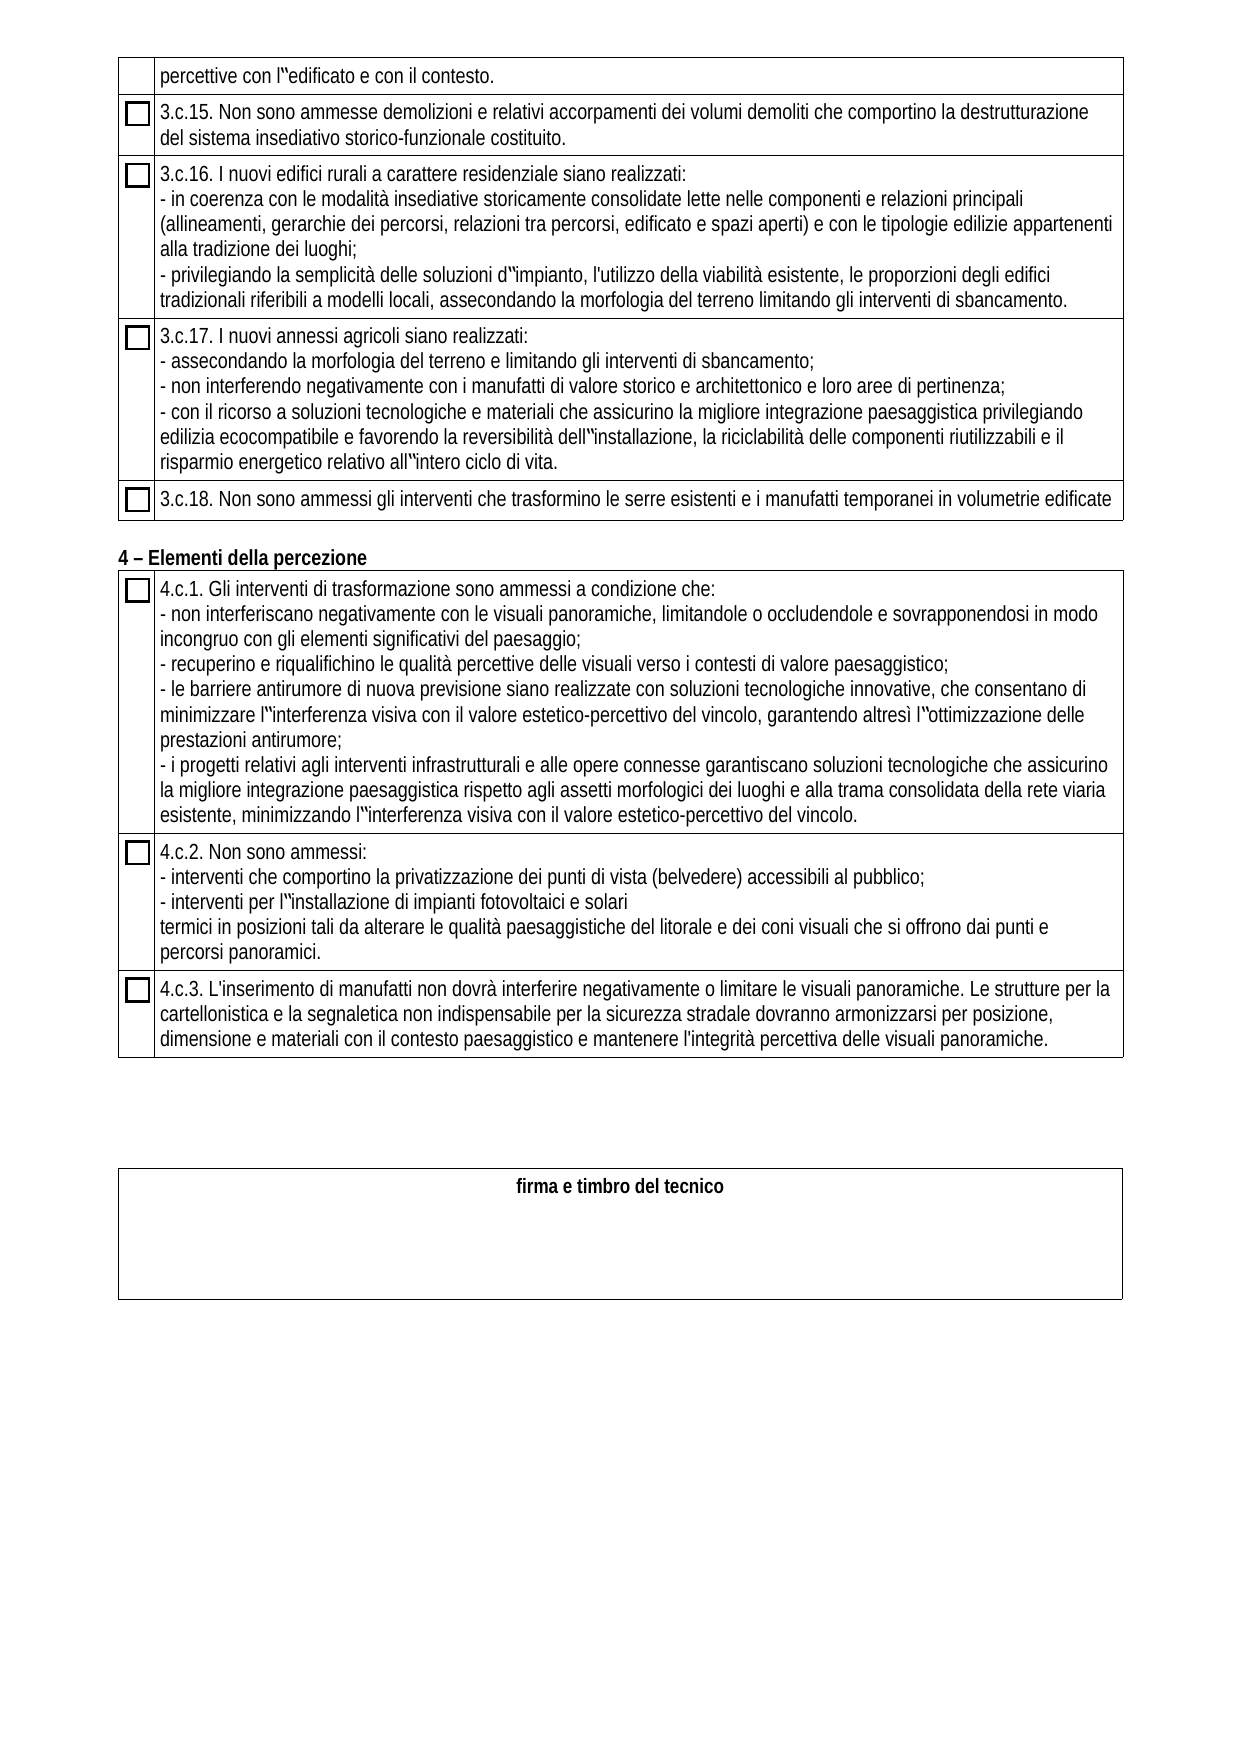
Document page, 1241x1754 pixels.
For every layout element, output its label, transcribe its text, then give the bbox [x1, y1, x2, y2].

table_header [119, 571, 154, 833]
table_cell 3.c.15. Non sono ammesse demolizioni e relativi accorpamenti dei volumi demoliti che comportino la destrutturazione del sistema insediativo storico-funzionale costituito. [155, 95, 1123, 155]
table_cell [119, 971, 154, 1057]
table_cell 4.c.3. L'inserimento di manufatti non dovrà interferire negativamente o limitare le visuali panoramiche. Le strutture per la cartellonistica e la segnaletica non indispensabile per la sicurezza stradale dovranno armonizzarsi per posizione, dimensione e materiali con il contesto paesaggistico e mantenere l'integrità percettiva delle visuali panoramiche. [155, 971, 1123, 1057]
table_cell [119, 58, 154, 93]
table_header firma e timbro del tecnico [119, 1169, 1122, 1299]
table_cell percettive con l‟edificato e con il contesto. [155, 58, 1123, 93]
table_cell 3.c.17. I nuovi annessi agricoli siano realizzati: - assecondando la morfologia del terreno e limitando gli interventi di sbancamento; - non interferendo negativamente con i manufatti di valore storico e architettonico e loro aree di pertinenza; - con il ricorso a soluzioni tecnologiche e materiali che assicurino la migliore integrazione paesaggistica privilegiando edilizia ecocompatibile e favorendo la reversibilità dell‟installazione, la riciclabilità delle componenti riutilizzabili e il risparmio energetico relativo all‟intero ciclo di vita. [155, 319, 1123, 479]
table_cell [119, 95, 154, 155]
table_cell [119, 834, 154, 970]
table_header 4.c.1. Gli interventi di trasformazione sono ammessi a condizione che: - non interferiscano negativamente con le visuali panoramiche, limitandole o occludendole e sovrapponendosi in modo incongruo con gli elementi significativi del paesaggio; - recuperino e riqualifichino le qualità percettive delle visuali verso i contesti di valore paesaggistico; - le barriere antirumore di nuova previsione siano realizzate con soluzioni tecnologiche innovative, che consentano di minimizzare l‟interferenza visiva con il valore estetico-percettivo del vincolo, garantendo altresì l‟ottimizzazione delle prestazioni antirumore; - i progetti relativi agli interventi infrastrutturali e alle opere connesse garantiscano soluzioni tecnologiche che assicurino la migliore integrazione paesaggistica rispetto agli assetti morfologici dei luoghi e alla trama consolidata della rete viaria esistente, minimizzando l‟interferenza visiva con il valore estetico-percettivo del vincolo. [155, 571, 1123, 833]
table_cell 3.c.18. Non sono ammessi gli interventi che trasformino le serre esistenti e i manufatti temporanei in volumetrie edificate [155, 481, 1123, 520]
table_cell [119, 319, 154, 479]
table_cell [119, 156, 154, 317]
table_cell [119, 481, 154, 520]
table_cell 3.c.16. I nuovi edifici rurali a carattere residenziale siano realizzati: - in coerenza con le modalità insediative storicamente consolidate lette nelle componenti e relazioni principali (allineamenti, gerarchie dei percorsi, relazioni tra percorsi, edificato e spazi aperti) e con le tipologie edilizie appartenenti alla tradizione dei luoghi; - privilegiando la semplicità delle soluzioni d‟impianto, l'utilizzo della viabilità esistente, le proporzioni degli edifici tradizionali riferibili a modelli locali, assecondando la morfologia del terreno limitando gli interventi di sbancamento. [155, 156, 1123, 317]
table_cell 4.c.2. Non sono ammessi: - interventi che comportino la privatizzazione dei punti di vista (belvedere) accessibili al pubblico; - interventi per l‟installazione di impianti fotovoltaici e solari termici in posizioni tali da alterare le qualità paesaggistiche del litorale e dei coni visuali che si offrono dai punti e percorsi panoramici. [155, 834, 1123, 970]
text 4 – Elementi della percezione [118, 545, 1122, 570]
